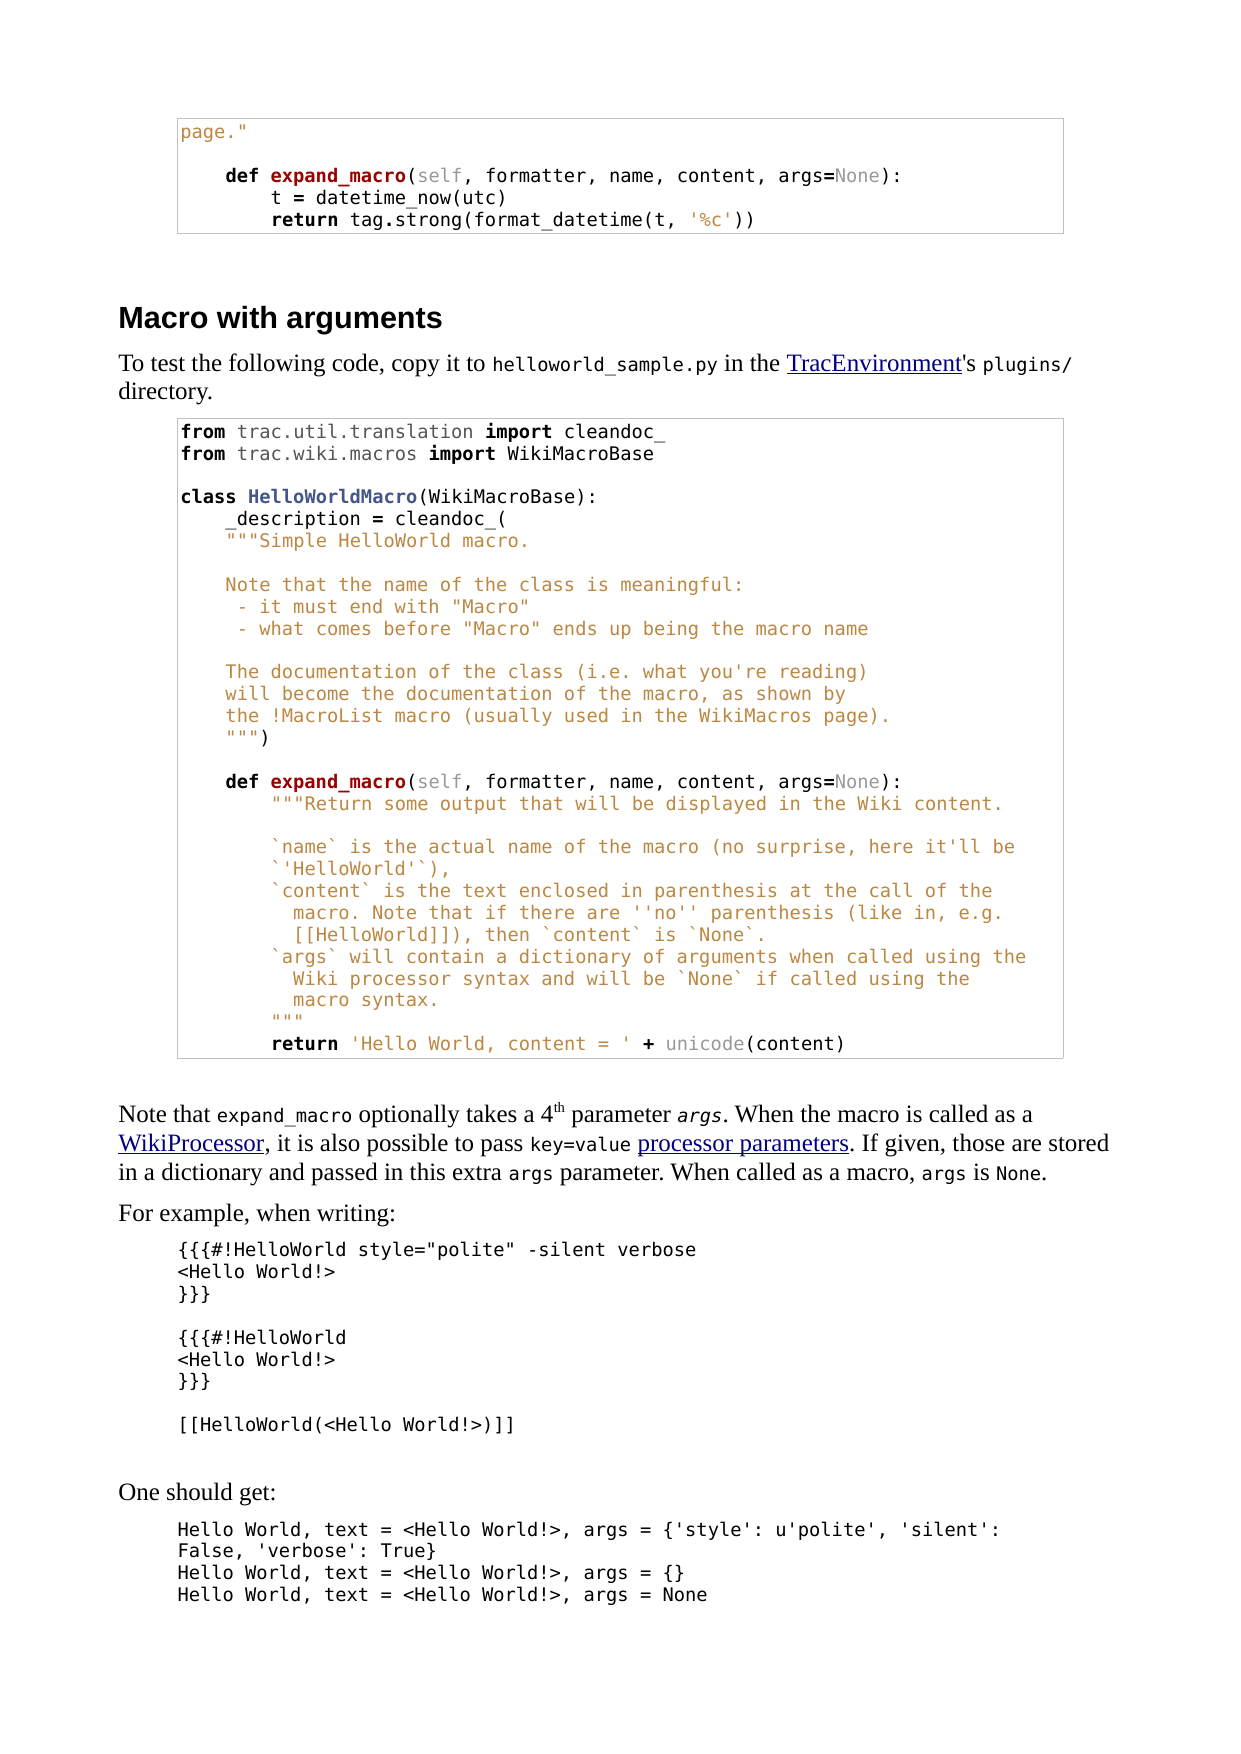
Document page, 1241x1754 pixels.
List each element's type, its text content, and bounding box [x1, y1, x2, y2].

text To test the following code, copy it to helloworld_sample.py in the TracEnvironment's plugins/ directory. [118, 348, 1122, 405]
text For example, when writing: [118, 1198, 1122, 1227]
text Hello World, text = <Hello World!>, args = {'style': u'polite', 'silent': False, 'verbose': True} Hello World, text = <Hello World!>, args = {} Hello World, text = <Hello World!>, args = None [177, 1519, 1063, 1606]
text One should get: [118, 1477, 1122, 1506]
text Note that expand_macro optionally takes a 4th parameter args. When the macro is called as a WikiProcessor, it is also possible to pass key=value processor parameters. If given, those are stored in a dictionary and passed in this extra args parameter. When called as a macro, args is None. [118, 1099, 1122, 1186]
text {{{#!HelloWorld style="polite" -silent verbose <Hello World!> }}} {{{#!HelloWorld <Hello World!> }}} [[HelloWorld(<Hello World!>)]] [177, 1239, 1063, 1436]
subtitle Macro with arguments [118, 300, 1122, 335]
text page." def expand_macro(self, formatter, name, content, args=None): t = datetime_now(utc) return tag.strong(format_datetime(t, '%c')) [178, 119, 1063, 233]
text from trac.util.translation import cleandoc_ from trac.wiki.macros import WikiMacroBase class HelloWorldMacro(WikiMacroBase): _description = cleandoc_( """Simple HelloWorld macro. Note that the name of the class is meaningful: - it must end with "Macro" - what comes before "Macro" ends up being the macro name The documentation of the class (i.e. what you're reading) will become the documentation of the macro, as shown by the !MacroList macro (usually used in the WikiMacros page). """) def expand_macro(self, formatter, name, content, args=None): """Return some output that will be displayed in the Wiki content. `name` is the actual name of the macro (no surprise, here it'll be `'HelloWorld'`), `content` is the text enclosed in parenthesis at the call of the macro. Note that if there are ''no'' parenthesis (like in, e.g. [[HelloWorld]]), then `content` is `None`. `args` will contain a dictionary of arguments when called using the Wiki processor syntax and will be `None` if called using the macro syntax. """ return 'Hello World, content = ' + unicode(content) [178, 419, 1063, 1058]
